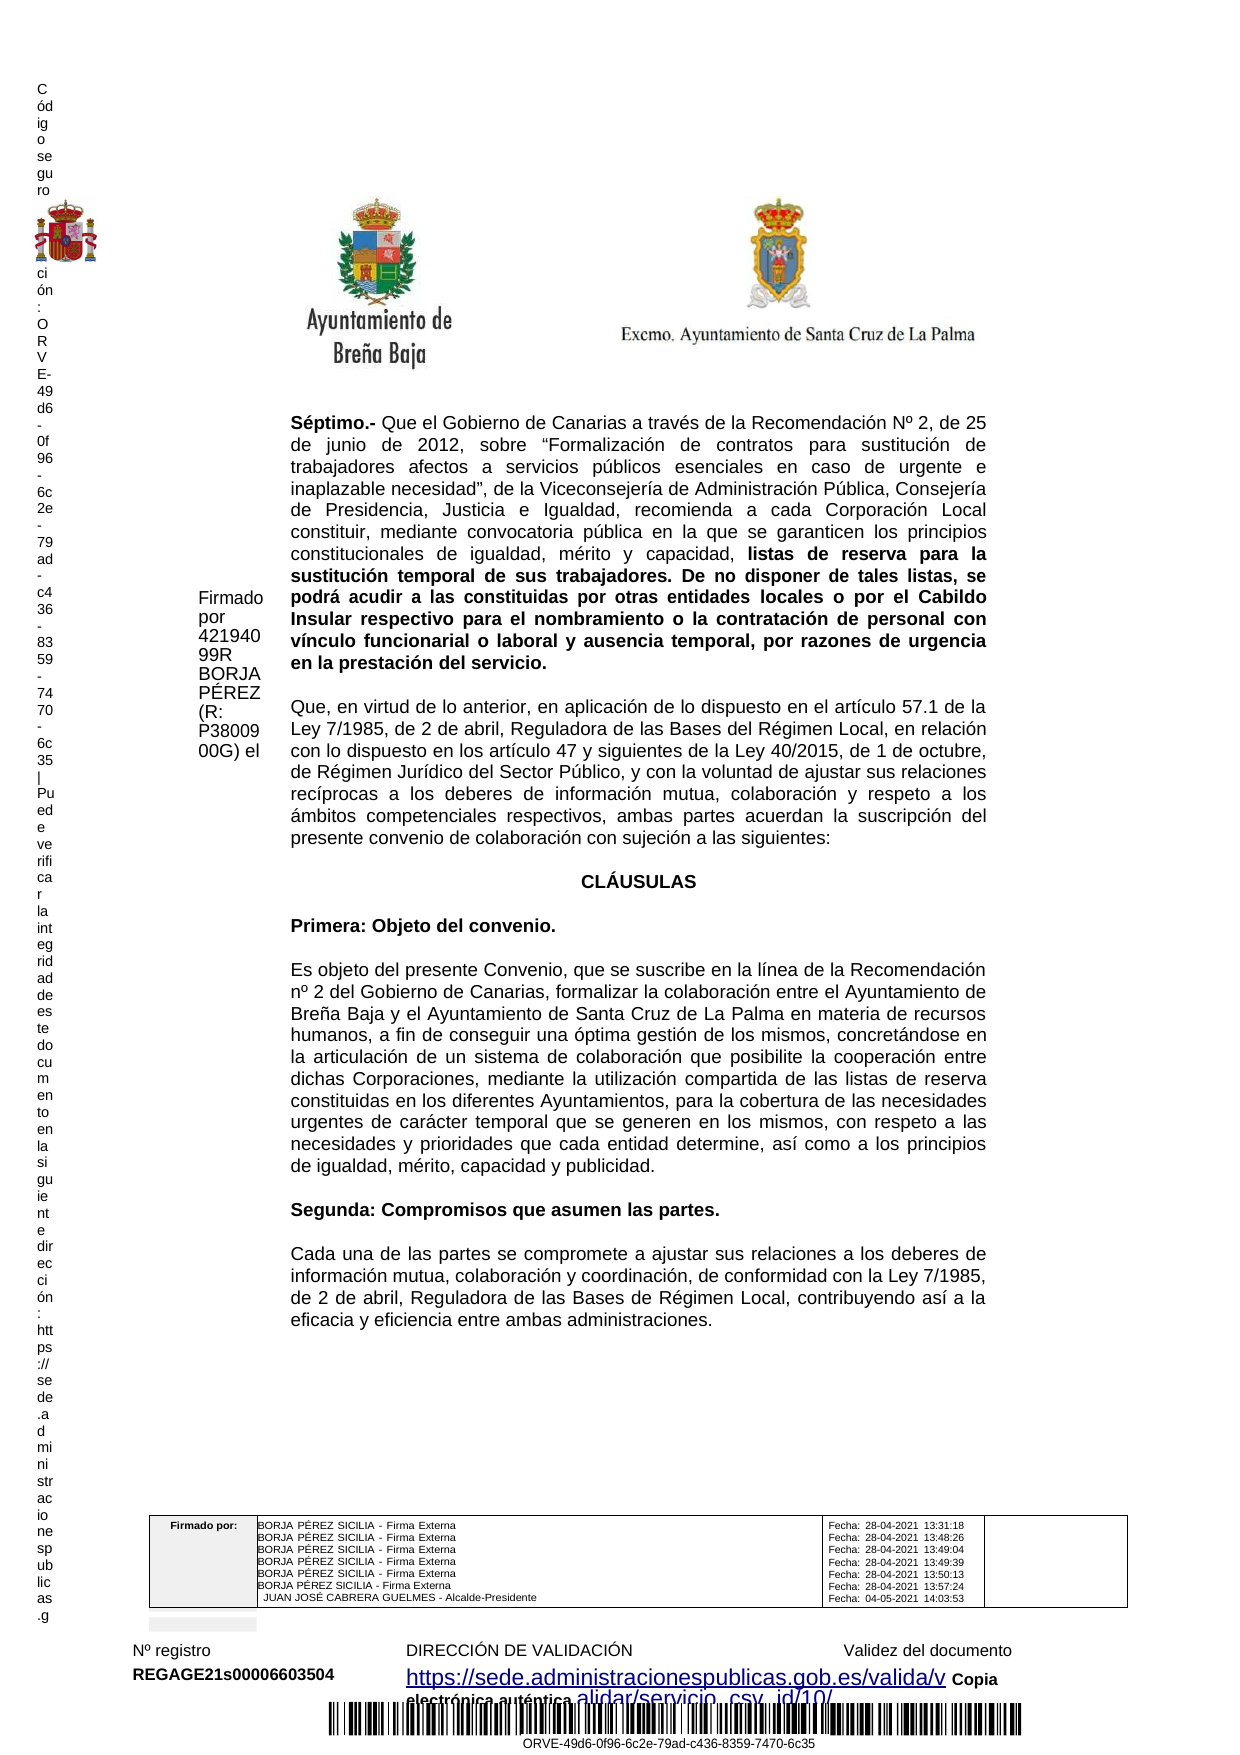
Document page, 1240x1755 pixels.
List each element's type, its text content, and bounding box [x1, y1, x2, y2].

text Cada una de las partes se compromete a ajustar sus relaciones a los deberes de información mutua, colaboración y coordinación, de conformidad con la Ley 7/1985, de 2 de abril, Reguladora de las Bases de Régimen Local, contribuyendo así a la eficacia y eficiencia entre ambas administraciones. [290, 1243, 987, 1330]
text Código seguro de Verificación : ORVE-49d6-0f96-6c2e-79ad-c436-8359-7470-6c35 | Puede verificar la integridad de este documento en la siguiente dirección : https://sede.administracionespublicas.gob.es/valida/validar/servicio_csv_id/10/ [37, 264, 55, 1623]
text Es objeto del presente Convenio, que se suscribe en la línea de la Recomendación nº 2 del Gobierno de Canarias, formalizar la colaboración entre el Ayuntamiento de Breña Baja y el Ayuntamiento de Santa Cruz de La Palma en materia de recursos humanos, a fin de conseguir una óptima gestión de los mismos, concretándose en la articulación de un sistema de colaboración que posibilite la cooperación entre dichas Corporaciones, mediante la utilización compartida de las listas de reserva constituidas en los diferentes Ayuntamientos, para la cobertura de las necesidades urgentes de carácter temporal que se generen en los mismos, con respeto a las necesidades y prioridades que cada entidad determine, así como a los principios de igualdad, mérito, capacidad y publicidad. [290, 959, 987, 1176]
text 00G) el [198, 742, 270, 761]
subtitle CLÁUSULAS [579, 871, 698, 892]
table_header Fecha: 28-04-2021 13:31:18 Fecha: 28-04-2021 13:48:26 Fecha: 28-04-2021 13:49:04 Fecha: 28-04-2021 13:49:39 Fecha: 28-04-2021 13:50:13 Fecha: 28-04-2021 13:57:24 Fecha: 04-05-2021 14:03:53 [823, 1516, 984, 1607]
text Que, en virtud de lo anterior, en aplicación de lo dispuesto en el artículo 57.1 de la Ley 7/1985, de 2 de abril, Reguladora de las Bases del Régimen Local, en relación con lo dispuesto en los artículo 47 y siguientes de la Ley 40/2015, de 1 de octubre, de Régimen Jurídico del Sector Público, y con la voluntad de ajustar sus relaciones recíprocas a los deberes de información mutua, colaboración y respeto a los ámbitos competenciales respectivos, ambas partes acuerdan la suscripción del presente convenio de colaboración con sujeción a las siguientes: [290, 696, 987, 848]
table_header [985, 1516, 1127, 1607]
text 99R BORJA PÉREZ (R: P38009 [198, 646, 263, 742]
text Séptimo.- Que el Gobierno de Canarias a través de la Recomendación Nº 2, de 25 de junio de 2012, sobre “Formalización de contratos para sustitución de trabajadores afectos a servicios públicos esenciales en caso de urgente e inaplazable necesidad”, de la Viceconsejería de Administración Pública, Consejería de Presidencia, Justicia e Igualdad, recomienda a cada Corporación Local constituir, mediante convocatoria pública en la que se garanticen los principios constitucionales de igualdad, mérito y capacidad, listas de reserva para la sustitución temporal de sus trabajadores. De no disponer de tales listas, se podrá acudir a las constituidas por otras entidades locales o por el Cabildo Insular respectivo para el nombramiento o la contratación de personal con vínculo funcionarial o laboral y ausencia temporal, por razones de urgencia en la prestación del servicio. [290, 412, 987, 673]
table_header BORJA PÉREZ SICILIA - Firma Externa BORJA PÉREZ SICILIA - Firma Externa BORJA PÉREZ SICILIA - Firma Externa BORJA PÉREZ SICILIA - Firma Externa BORJA PÉREZ SICILIA - Firma Externa BORJA PÉREZ SICILIA - Firma Externa JUAN JOSÉ CABRERA GUELMES - Alcalde-Presidente [258, 1516, 822, 1607]
text Firmado por 421940 [198, 589, 270, 646]
text Primera: Objeto del convenio. [290, 915, 1139, 936]
table_header Firmado por: [150, 1516, 257, 1524]
subtitle Segunda: Compromisos que asumen las partes. [290, 1199, 1139, 1221]
